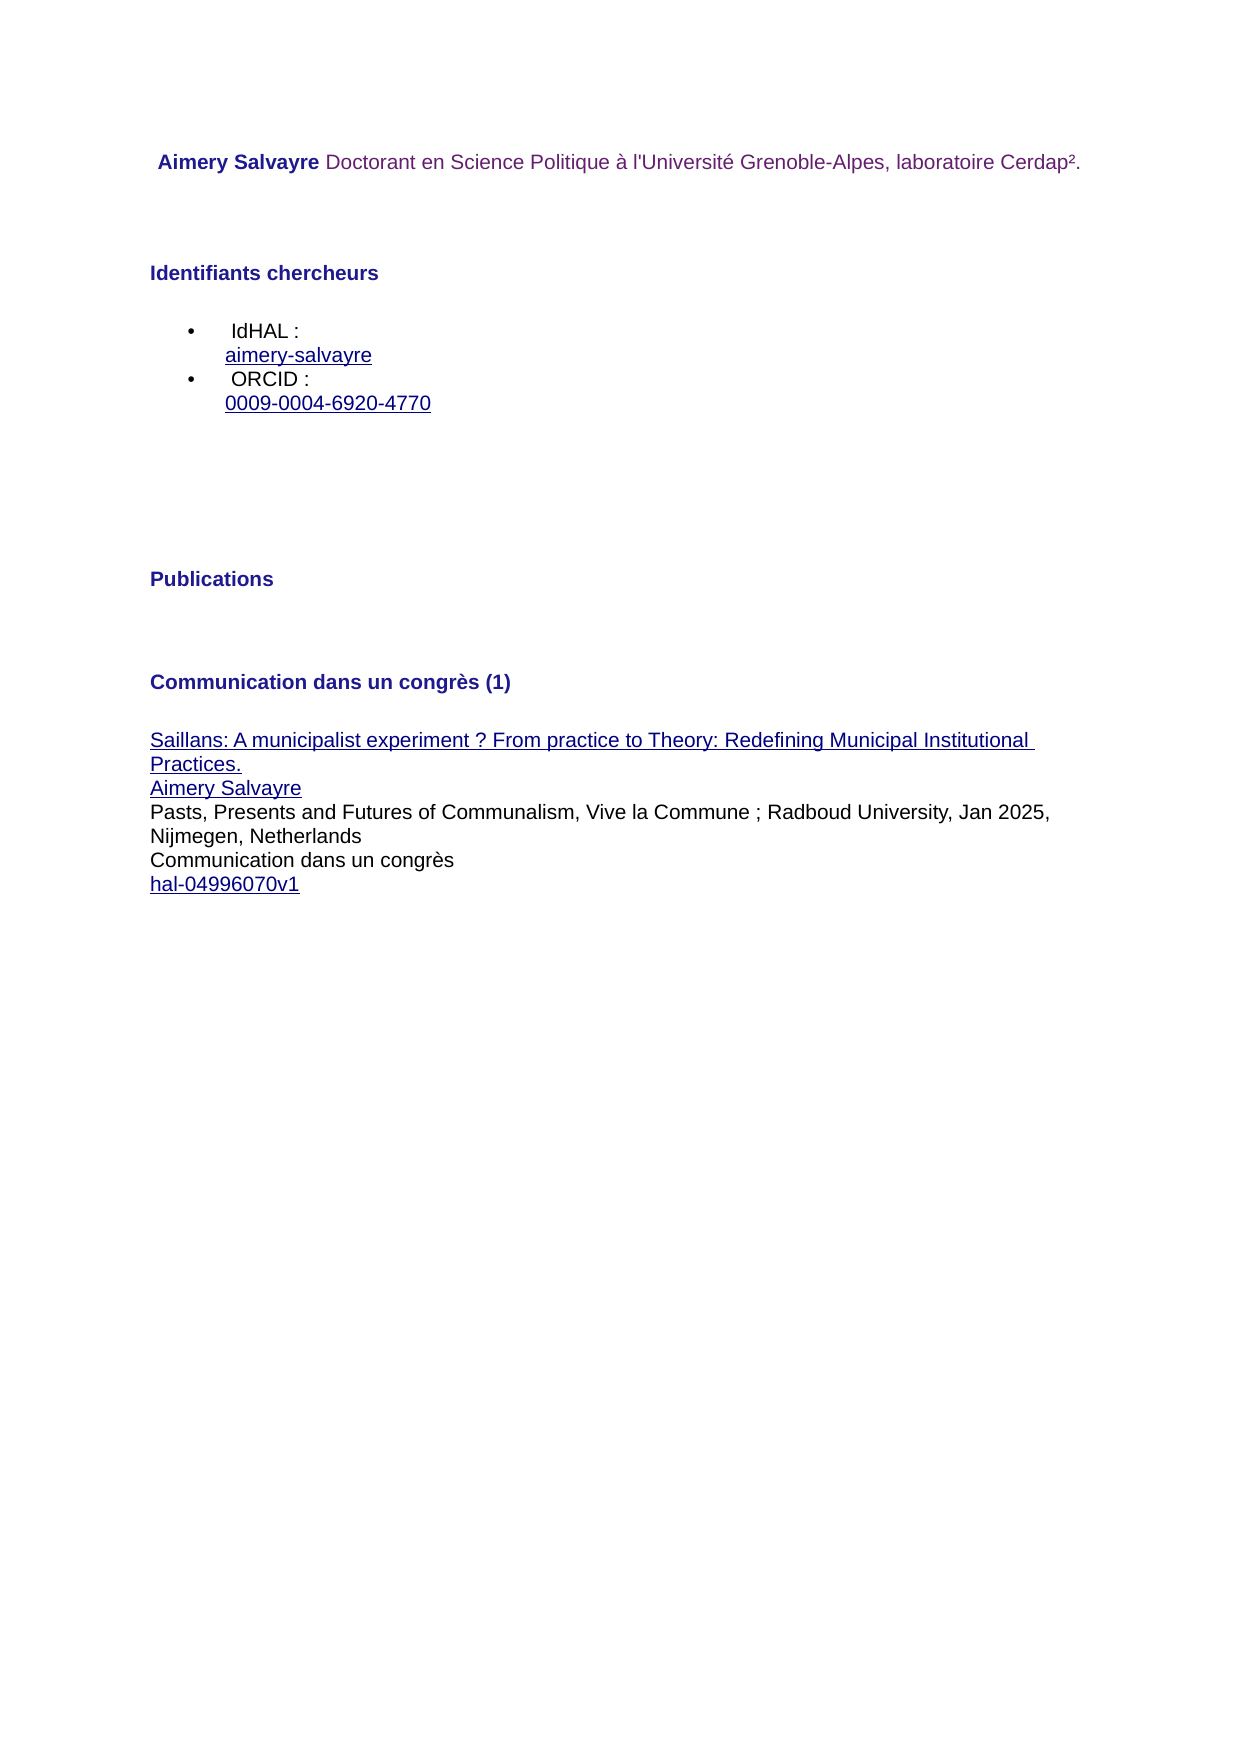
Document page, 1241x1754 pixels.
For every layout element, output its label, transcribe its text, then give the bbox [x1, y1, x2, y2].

list IdHAL : [187, 319, 1090, 343]
subtitle Publications [150, 567, 1090, 591]
list 0009-0004-6920-4770 [187, 391, 1090, 414]
subtitle Identifiants chercheurs [150, 260, 1090, 284]
table_header Saillans: A municipalist experiment ? From practice to Theory: Redefining Municipal Institutional Practices. Aimery Salvayre Pasts, Presents and Futures of Communalism, Vive la Commune ; Radboud University, Jan 2025, Nijmegen, Netherlands Communication dans un congrès hal-04996070v1 [150, 728, 1090, 896]
subtitle Aimery Salvayre Doctorant en Science Politique à l'Université Grenoble-Alpes, laboratoire Cerdap². [150, 150, 1090, 174]
list ORCID : [187, 367, 1090, 391]
subtitle Communication dans un congrès (1) [150, 670, 1090, 694]
list aimery-salvayre [187, 343, 1090, 367]
